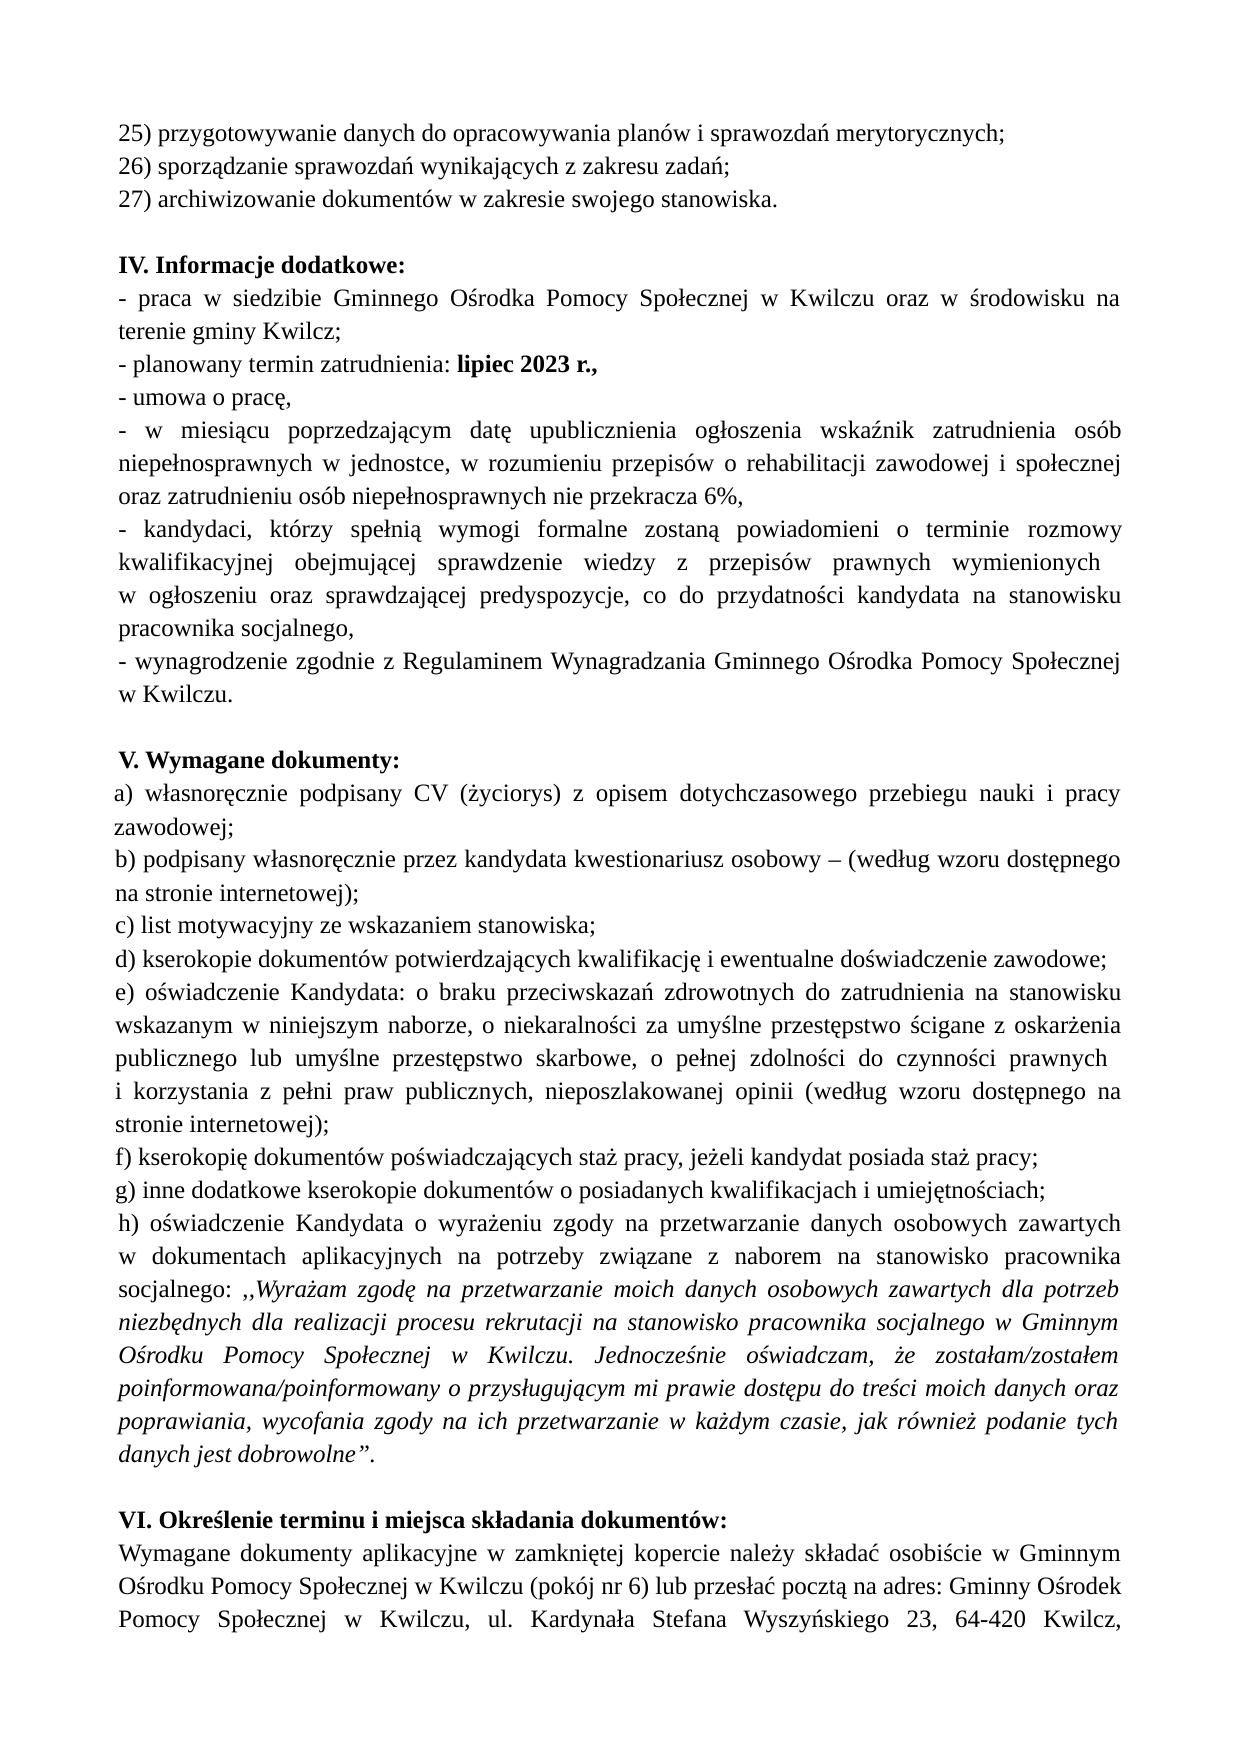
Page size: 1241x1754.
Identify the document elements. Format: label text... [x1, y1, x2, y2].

text - wynagrodzenie zgodnie z Regulaminem Wynagradzania Gminnego Ośrodka Pomocy Społecznej w Kwilczu. [118, 646, 1122, 708]
list a) własnoręcznie podpisany CV (życiorys) z opisem dotychczasowego przebiegu nauki i pracy zawodowej; [113, 778, 1122, 840]
text - kandydaci, którzy spełnią wymogi formalne zostaną powiadomieni o terminie rozmowy kwalifikacyjnej obejmującej sprawdzenie wiedzy z przepisów prawnych wymienionych w ogłoszeniu oraz sprawdzającej predyspozycje, co do przydatności kandydata na stanowisku pracownika socjalnego, [118, 514, 1122, 642]
text V. Wymagane dokumenty: [118, 746, 1122, 774]
text h) oświadczenie Kandydata o wyrażeniu zgody na przetwarzanie danych osobowych zawartych w dokumentach aplikacyjnych na potrzeby związane z naborem na stanowisko pracownika socjalnego: ,,Wyrażam zgodę na przetwarzanie moich danych osobowych zawartych dla potrzeb niezbędnych dla realizacji procesu rekrutacji na stanowisko pracownika socjalnego w Gminnym Ośrodku Pomocy Społecznej w Kwilczu. Jednocześnie oświadczam, że zostałam/zostałem poinformowana/poinformowany o przysługującym mi prawie dostępu do treści moich danych oraz poprawiania, wycofania zgody na ich przetwarzanie w każdym czasie, jak również podanie tych danych jest dobrowolne”. [118, 1208, 1122, 1468]
text 25) przygotowywanie danych do opracowywania planów i sprawozdań merytorycznych; [118, 118, 1122, 147]
text IV. Informacje dodatkowe: [118, 250, 1122, 279]
list d) kserokopie dokumentów potwierdzających kwalifikację i ewentualne doświadczenie zawodowe; [115, 944, 1122, 972]
text - umowa o pracę, [118, 382, 1122, 411]
text - praca w siedzibie Gminnego Ośrodka Pomocy Społecznej w Kwilczu oraz w środowisku na terenie gminy Kwilcz; [118, 283, 1122, 345]
list g) inne dodatkowe kserokopie dokumentów o posiadanych kwalifikacjach i umiejętnościach; [115, 1175, 1122, 1203]
text 26) sporządzanie sprawozdań wynikających z zakresu zadań; [118, 151, 1122, 180]
list e) oświadczenie Kandydata: o braku przeciwskazań zdrowotnych do zatrudnienia na stanowisku wskazanym w niniejszym naborze, o niekaralności za umyślne przestępstwo ścigane z oskarżenia publicznego lub umyślne przestępstwo skarbowe, o pełnej zdolności do czynności prawnych i korzystania z pełni praw publicznych, nieposzlakowanej opinii (według wzoru dostępnego na stronie internetowej); [115, 977, 1122, 1137]
list Wymagane dokumenty aplikacyjne w zamkniętej kopercie należy składać osobiście w Gminnym Ośrodku Pomocy Społecznej w Kwilczu (pokój nr 6) lub przesłać pocztą na adres: Gminny Ośrodek Pomocy Społecznej w Kwilczu, ul. Kardynała Stefana Wyszyńskiego 23, 64-420 Kwilcz, [118, 1538, 1122, 1633]
list b) podpisany własnoręcznie przez kandydata kwestionariusz osobowy – (według wzoru dostępnego na stronie internetowej); [115, 844, 1122, 906]
text 27) archiwizowanie dokumentów w zakresie swojego stanowiska. [118, 184, 1122, 213]
list VI. Określenie terminu i miejsca składania dokumentów: [118, 1505, 1122, 1534]
list f) kserokopię dokumentów poświadczających staż pracy, jeżeli kandydat posiada staż pracy; [115, 1142, 1122, 1171]
text - planowany termin zatrudnienia: lipiec 2023 r., [118, 349, 1122, 378]
list c) list motywacyjny ze wskazaniem stanowiska; [115, 911, 1122, 939]
text - w miesiącu poprzedzającym datę upublicznienia ogłoszenia wskaźnik zatrudnienia osób niepełnosprawnych w jednostce, w rozumieniu przepisów o rehabilitacji zawodowej i społecznej oraz zatrudnieniu osób niepełnosprawnych nie przekracza 6%, [118, 415, 1122, 510]
